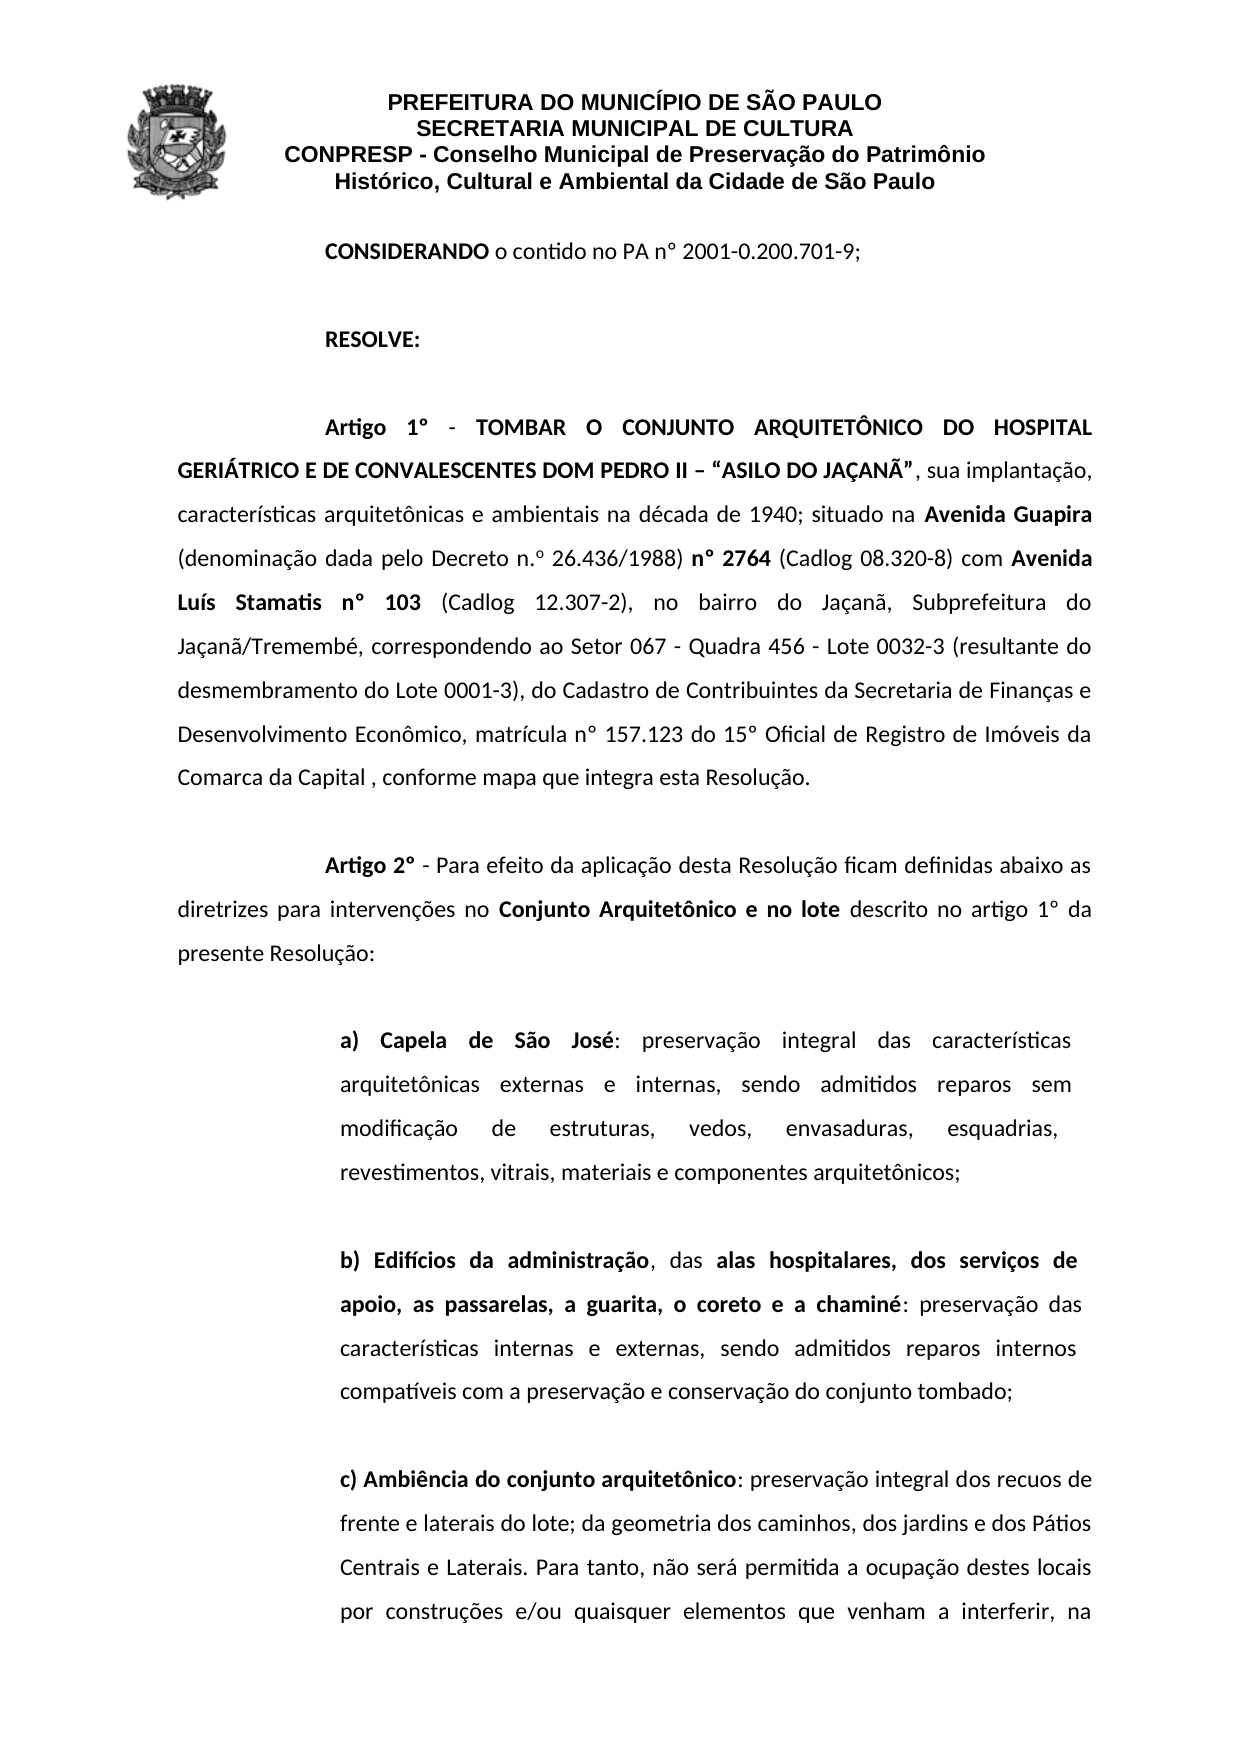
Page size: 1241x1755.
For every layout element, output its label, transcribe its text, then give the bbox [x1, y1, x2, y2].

text RESOLVE: [177, 324, 1093, 353]
text Artigo 1º - TOMBAR O CONJUNTO ARQUITETÔNICO DO HOSPITAL GERIÁTRICO E DE CONVALESCENTES DOM PEDRO II – “ASILO DO JAÇANÃ”, sua implantação, características arquitetônicas e ambientais na década de 1940; situado na Avenida Guapira (denominação dada pelo Decreto n.o 26.436/1988) nº 2764 (Cadlog 08.320-8) com Avenida Luís Stamatis nº 103 (Cadlog 12.307-2), no bairro do Jaçanã, Subprefeitura do Jaçanã/Tremembé, correspondendo ao Setor 067 - Quadra 456 - Lote 0032-3 (resultante do desmembramento do Lote 0001-3), do Cadastro de Contribuintes da Secretaria de Finanças e Desenvolvimento Econômico, matrícula nº 157.123 do 15º Oficial de Registro de Imóveis da Comarca da Capital , conforme mapa que integra esta Resolução. [177, 412, 1093, 792]
text Artigo 2º - Para efeito da aplicação desta Resolução ficam definidas abaixo as diretrizes para intervenções no Conjunto Arquitetônico e no lote descrito no artigo 1º da presente Resolução: [177, 850, 1093, 967]
list b) Edifícios da administração, das alas hospitalares, dos serviços de apoio, as passarelas, a guarita, o coreto e a chaminé: preservação das características internas e externas, sendo admitidos reparos internos compatíveis com a preservação e conservação do conjunto tombado; [177, 1245, 1093, 1406]
text CONSIDERANDO o contido no PA nº 2001-0.200.701-9; [177, 236, 1093, 266]
list a) Capela de São José: preservação integral das características arquitetônicas externas e internas, sendo admitidos reparos sem modificação de estruturas, vedos, envasaduras, esquadrias, revestimentos, vitrais, materiais e componentes arquitetônicos; [177, 1026, 1093, 1186]
list c) Ambiência do conjunto arquitetônico: preservação integral dos recuos de frente e laterais do lote; da geometria dos caminhos, dos jardins e dos Pátios Centrais e Laterais. Para tanto, não será permitida a ocupação destes locais por construções e/ou quaisquer elementos que venham a interferir, na [177, 1464, 1093, 1625]
